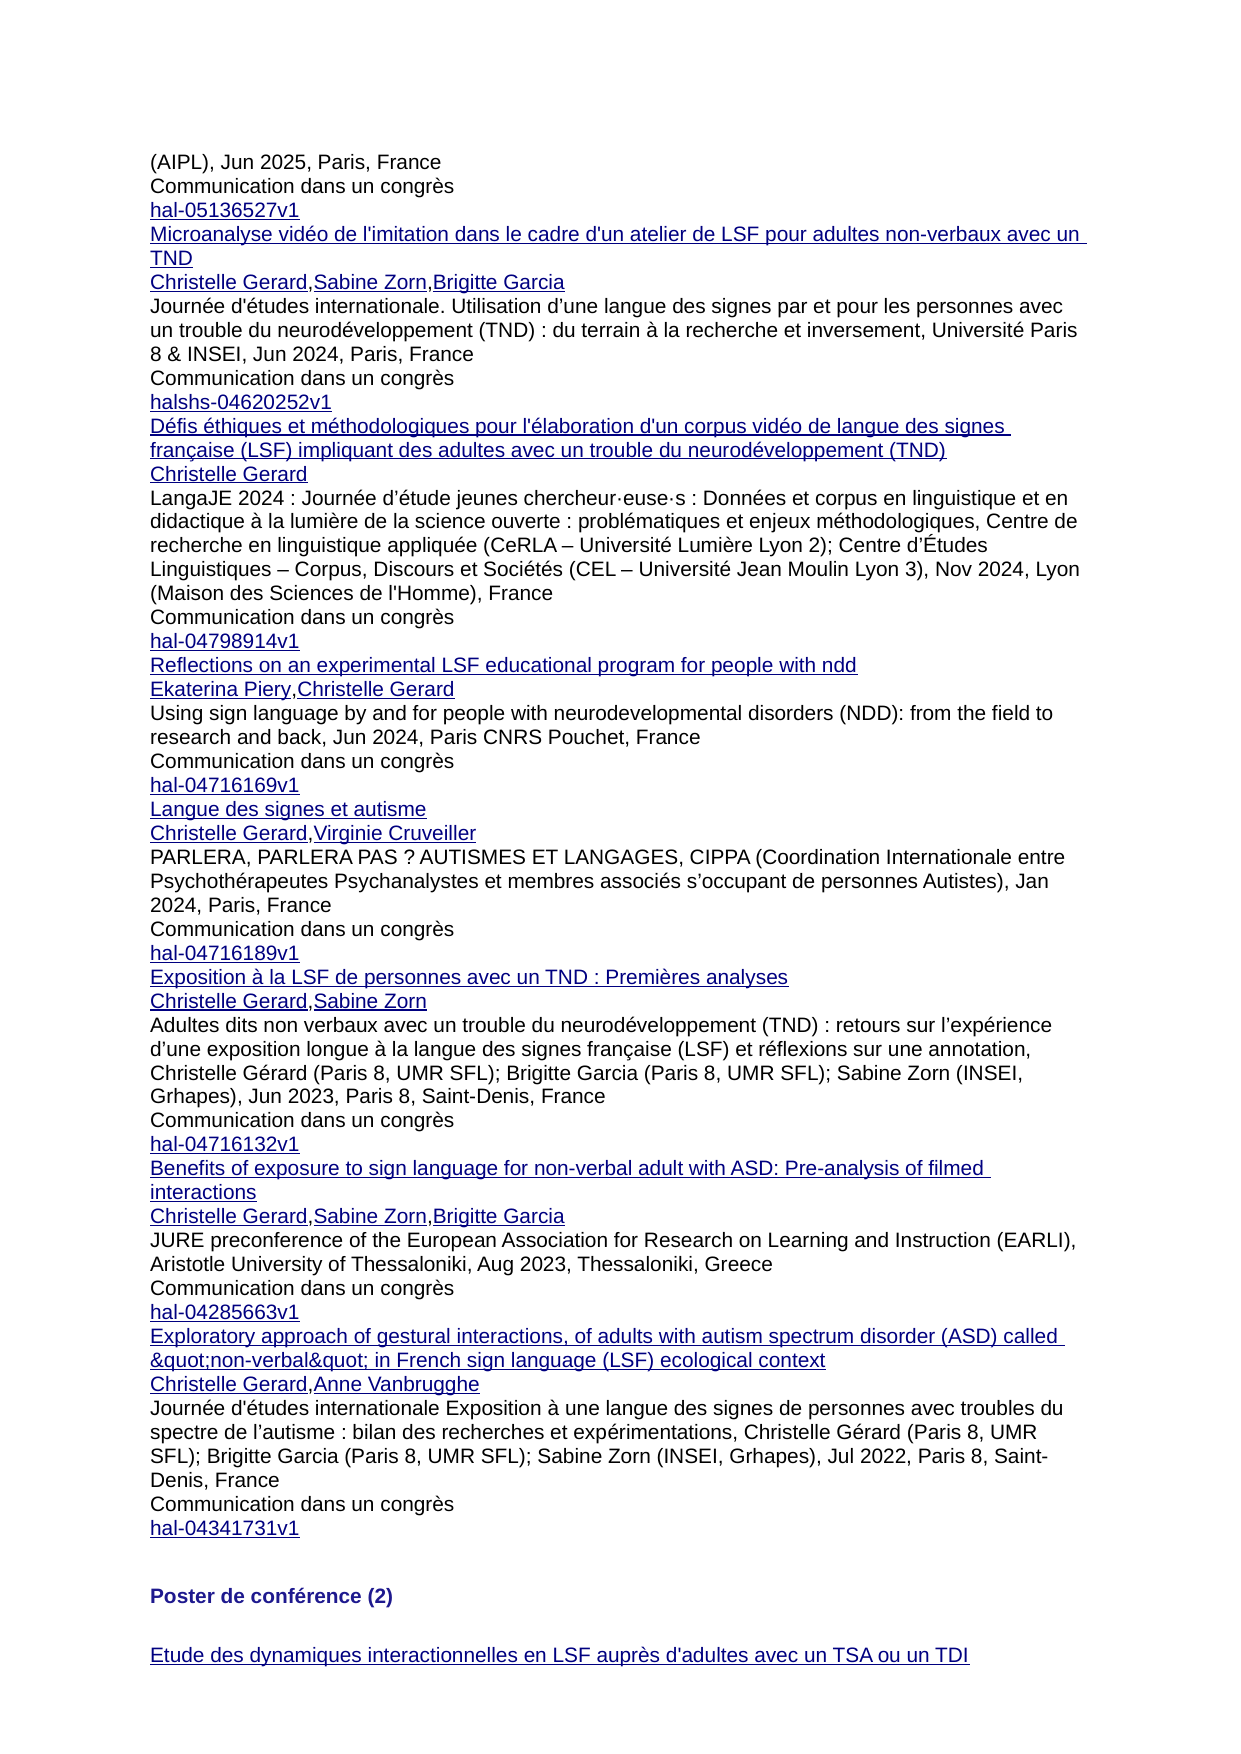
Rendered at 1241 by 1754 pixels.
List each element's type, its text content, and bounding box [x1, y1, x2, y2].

table_cell Langue des signes et autisme Christelle Gerard,Virginie Cruveiller PARLERA, PARLERA PAS ? AUTISMES ET LANGAGES, CIPPA (Coordination Internationale entre Psychothérapeutes Psychanalystes et membres associés s’occupant de personnes Autistes), Jan 2024, Paris, France Communication dans un congrès hal-04716189v1 [150, 797, 1090, 964]
table_cell Exposition à la LSF de personnes avec un TND : Premières analyses Christelle Gerard,Sabine Zorn Adultes dits non verbaux avec un trouble du neurodéveloppement (TND) : retours sur l’expérience d’une exposition longue à la langue des signes française (LSF) et réflexions sur une annotation, Christelle Gérard (Paris 8, UMR SFL); Brigitte Garcia (Paris 8, UMR SFL); Sabine Zorn (INSEI, Grhapes), Jun 2023, Paris 8, Saint-Denis, France Communication dans un congrès hal-04716132v1 [150, 965, 1090, 1156]
subtitle Poster de conférence (2) [150, 1584, 1090, 1608]
table_cell Benefits of exposure to sign language for non-verbal adult with ASD: Pre-analysis of filmed interactions Christelle Gerard,Sabine Zorn,Brigitte Garcia JURE preconference of the European Association for Research on Learning and Instruction (EARLI), Aristotle University of Thessaloniki, Aug 2023, Thessaloniki, Greece Communication dans un congrès hal-04285663v1 [150, 1156, 1090, 1324]
table_header Etude des dynamiques interactionnelles en LSF auprès d'adultes avec un TSA ou un TDI [150, 1643, 1090, 1667]
table_cell (AIPL), Jun 2025, Paris, France Communication dans un congrès hal-05136527v1 [150, 150, 1090, 222]
table_cell Défis éthiques et méthodologiques pour l'élaboration d'un corpus vidéo de langue des signes française (LSF) impliquant des adultes avec un trouble du neurodéveloppement (TND) Christelle Gerard LangaJE 2024 : Journée d’étude jeunes chercheur·euse·s : Données et corpus en linguistique et en didactique à la lumière de la science ouverte : problématiques et enjeux méthodologiques, Centre de recherche en linguistique appliquée (CeRLA – Université Lumière Lyon 2); Centre d’Études Linguistiques – Corpus, Discours et Sociétés (CEL – Université Jean Moulin Lyon 3), Nov 2024, Lyon (Maison des Sciences de l'Homme), France Communication dans un congrès hal-04798914v1 [150, 414, 1090, 653]
table_cell Exploratory approach of gestural interactions, of adults with autism spectrum disorder (ASD) called &quot;non-verbal&quot; in French sign language (LSF) ecological context Christelle Gerard,Anne Vanbrugghe Journée d'études internationale Exposition à une langue des signes de personnes avec troubles du spectre de l’autisme : bilan des recherches et expérimentations, Christelle Gérard (Paris 8, UMR SFL); Brigitte Garcia (Paris 8, UMR SFL); Sabine Zorn (INSEI, Grhapes), Jul 2022, Paris 8, Saint-Denis, France Communication dans un congrès hal-04341731v1 [150, 1324, 1090, 1539]
table_cell Microanalyse vidéo de l'imitation dans le cadre d'un atelier de LSF pour adultes non-verbaux avec un TND Christelle Gerard,Sabine Zorn,Brigitte Garcia Journée d'études internationale. Utilisation d’une langue des signes par et pour les personnes avec un trouble du neurodéveloppement (TND) : du terrain à la recherche et inversement, Université Paris 8 & INSEI, Jun 2024, Paris, France Communication dans un congrès halshs-04620252v1 [150, 222, 1090, 413]
table_cell Reflections on an experimental LSF educational program for people with ndd Ekaterina Piery,Christelle Gerard Using sign language by and for people with neurodevelopmental disorders (NDD): from the field to research and back, Jun 2024, Paris CNRS Pouchet, France Communication dans un congrès hal-04716169v1 [150, 653, 1090, 797]
